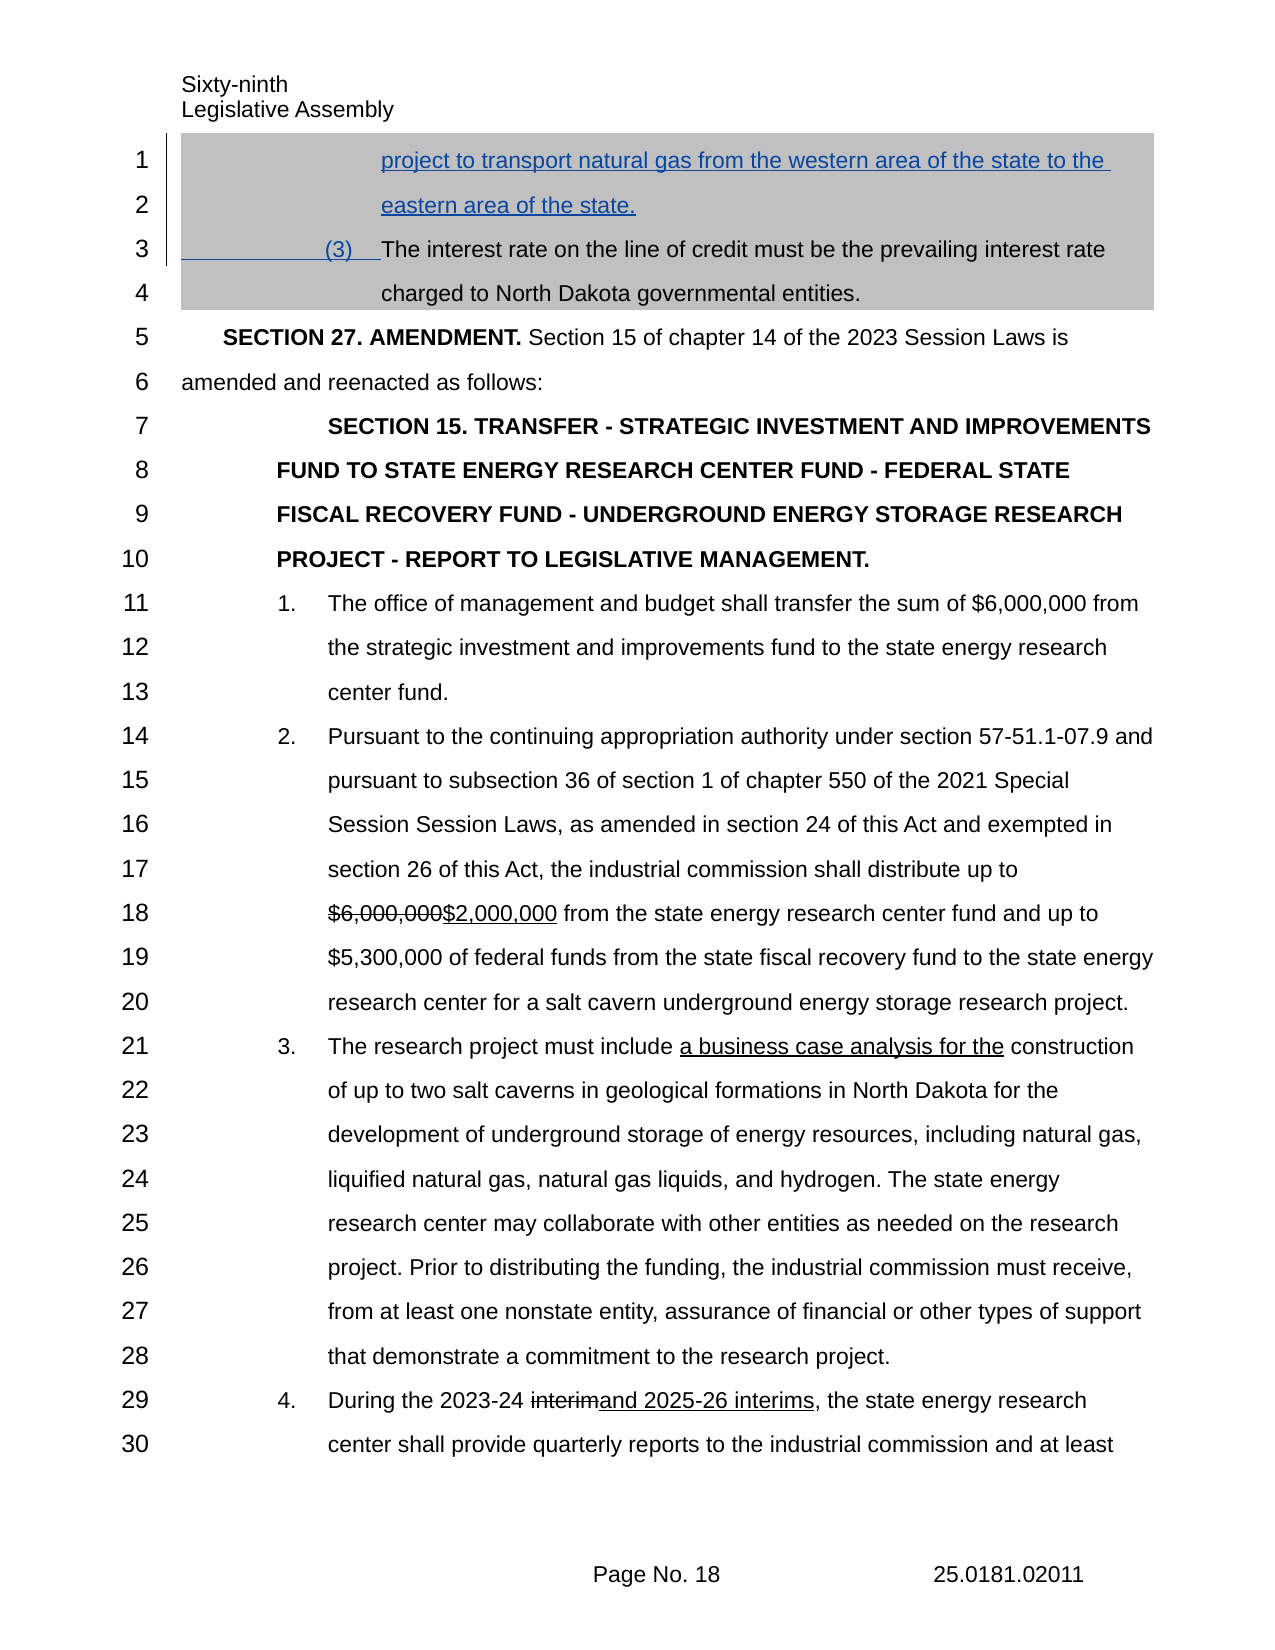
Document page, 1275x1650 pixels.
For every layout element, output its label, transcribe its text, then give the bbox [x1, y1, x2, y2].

text 4. During the 2023-24 interimand 2025‑26 interims, the state energy research center shall provide quarterly reports to the industrial commission and at least [181, 1373, 1154, 1461]
text 3. The research project must include a business case analysis for the construction of up to two salt caverns in geological formations in North Dakota for the development of underground storage of energy resources, including natural gas, liquified natural gas, natural gas liquids, and hydrogen. The state energy research center may collaborate with other entities as needed on the research project. Prior to distributing the funding, the industrial commission must receive, from at least one nonstate entity, assurance of financial or other types of support that demonstrate a commitment to the research project. [181, 1019, 1154, 1373]
text (3) The interest rate on the line of credit must be the prevailing interest rate charged to North Dakota governmental entities. [181, 222, 1154, 310]
text project to transport natural gas from the western area of the state to the eastern area of the state. [181, 133, 1154, 222]
text 1. The office of management and budget shall transfer the sum of $6,000,000 from the strategic investment and improvements fund to the state energy research center fund. [181, 576, 1154, 709]
text 2. Pursuant to the continuing appropriation authority under section 57-51.1-07.9 and pursuant to subsection 36 of section 1 of chapter 550 of the 2021 Special Session Session Laws, as amended in section 24 of this Act and exempted in section 26 of this Act, the industrial commission shall distribute up to $6,000,000$2,000,000 from the state energy research center fund and up to $5,300,000 of federal funds from the state fiscal recovery fund to the state energy research center for a salt cavern underground energy storage research project. [181, 709, 1154, 1019]
text SECTION 15. TRANSFER - STRATEGIC INVESTMENT AND IMPROVEMENTS FUND TO STATE ENERGY RESEARCH CENTER FUND - FEDERAL STATE FISCAL RECOVERY FUND - UNDERGROUND ENERGY STORAGE RESEARCH PROJECT - REPORT TO LEGISLATIVE MANAGEMENT. [276, 399, 1154, 576]
text SECTION 27. AMENDMENT. Section 15 of chapter 14 of the 2023 Session Laws is amended and reenacted as follows: [181, 310, 1154, 399]
